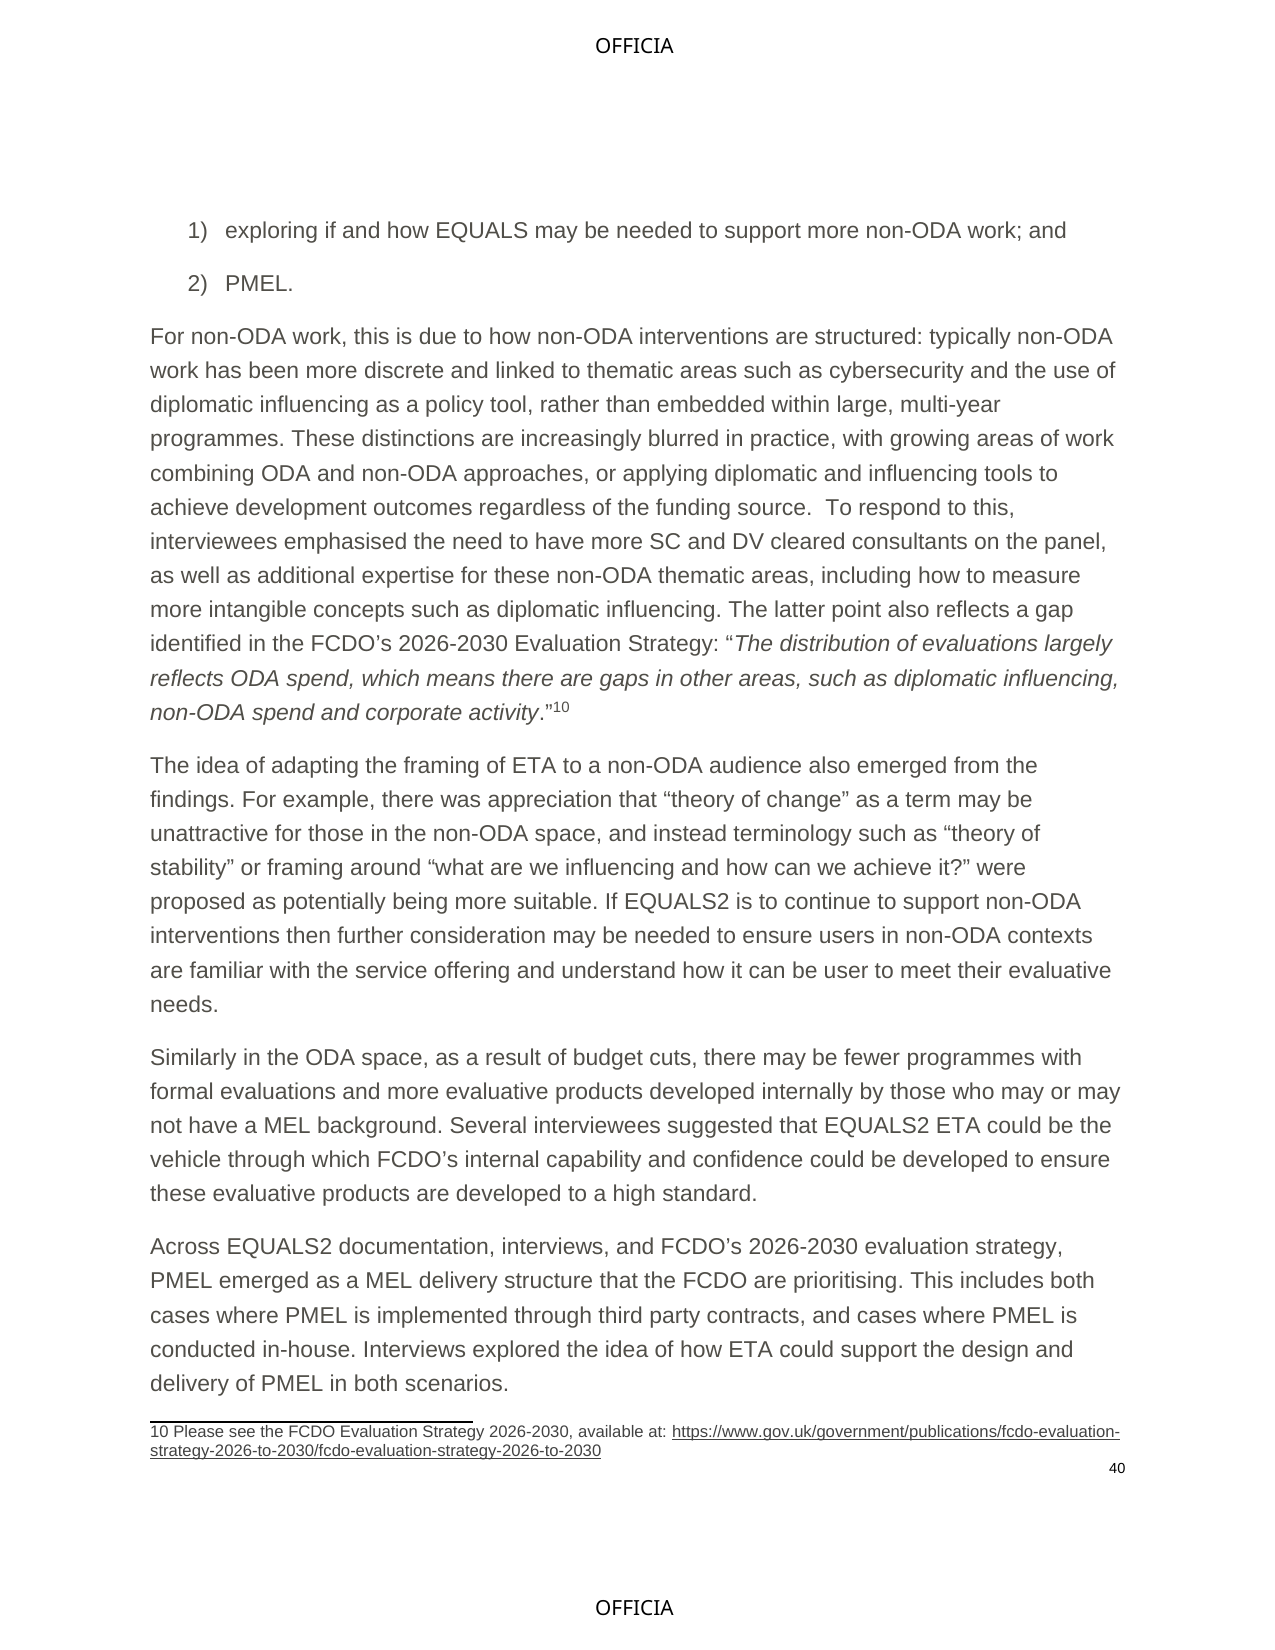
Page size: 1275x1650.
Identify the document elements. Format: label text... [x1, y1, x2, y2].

text Please see the FCDO Evaluation Strategy 2026-2030, available at: https://www.gov.uk/government/publications/fcdo-evaluation-strategy-2026-to-2030/fcdo-evaluation-strategy-2026-to-2030 [150, 1422, 1125, 1460]
text Across EQUALS2 documentation, interviews, and FCDO’s 2026-2030 evaluation strategy, PMEL emerged as a MEL delivery structure that the FCDO are prioritising. This includes both cases where PMEL is implemented through third party contracts, and cases where PMEL is conducted in-house. Interviews explored the idea of how ETA could support the design and delivery of PMEL in both scenarios. [150, 1233, 1125, 1396]
text The idea of adapting the framing of ETA to a non-ODA audience also emerged from the findings. For example, there was appreciation that “theory of change” as a term may be unattractive for those in the non-ODA space, and instead terminology such as “theory of stability” or framing around “what are we influencing and how can we achieve it?” were proposed as potentially being more suitable. If EQUALS2 is to continue to support non-ODA interventions then further consideration may be needed to ensure users in non-ODA contexts are familiar with the service offering and understand how it can be user to meet their evaluative needs. [150, 752, 1125, 1017]
text For non-ODA work, this is due to how non-ODA interventions are structured: typically non-ODA work has been more discrete and linked to thematic areas such as cybersecurity and the use of diplomatic influencing as a policy tool, rather than embedded within large, multi-year programmes. These distinctions are increasingly blurred in practice, with growing areas of work combining ODA and non-ODA approaches, or applying diplomatic and influencing tools to achieve development outcomes regardless of the funding source. To respond to this, interviewees emphasised the need to have more SC and DV cleared consultants on the panel, as well as additional expertise for these non-ODA thematic areas, including how to measure more intangible concepts such as diplomatic influencing. The latter point also reflects a gap identified in the FCDO’s 2026-2030 Evaluation Strategy: “The distribution of evaluations largely reflects ODA spend, which means there are gaps in other areas, such as diplomatic influencing, non-ODA spend and corporate activity.” [150, 323, 1125, 725]
text Similarly in the ODA space, as a result of budget cuts, there may be fewer programmes with formal evaluations and more evaluative products developed internally by those who may or may not have a MEL background. Several interviewees suggested that EQUALS2 ETA could be the vehicle through which FCDO’s internal capability and confidence could be developed to ensure these evaluative products are developed to a high standard. [150, 1044, 1125, 1207]
list PMEL. [187, 270, 1125, 296]
list exploring if and how EQUALS may be needed to support more non-ODA work; and [187, 217, 1125, 243]
